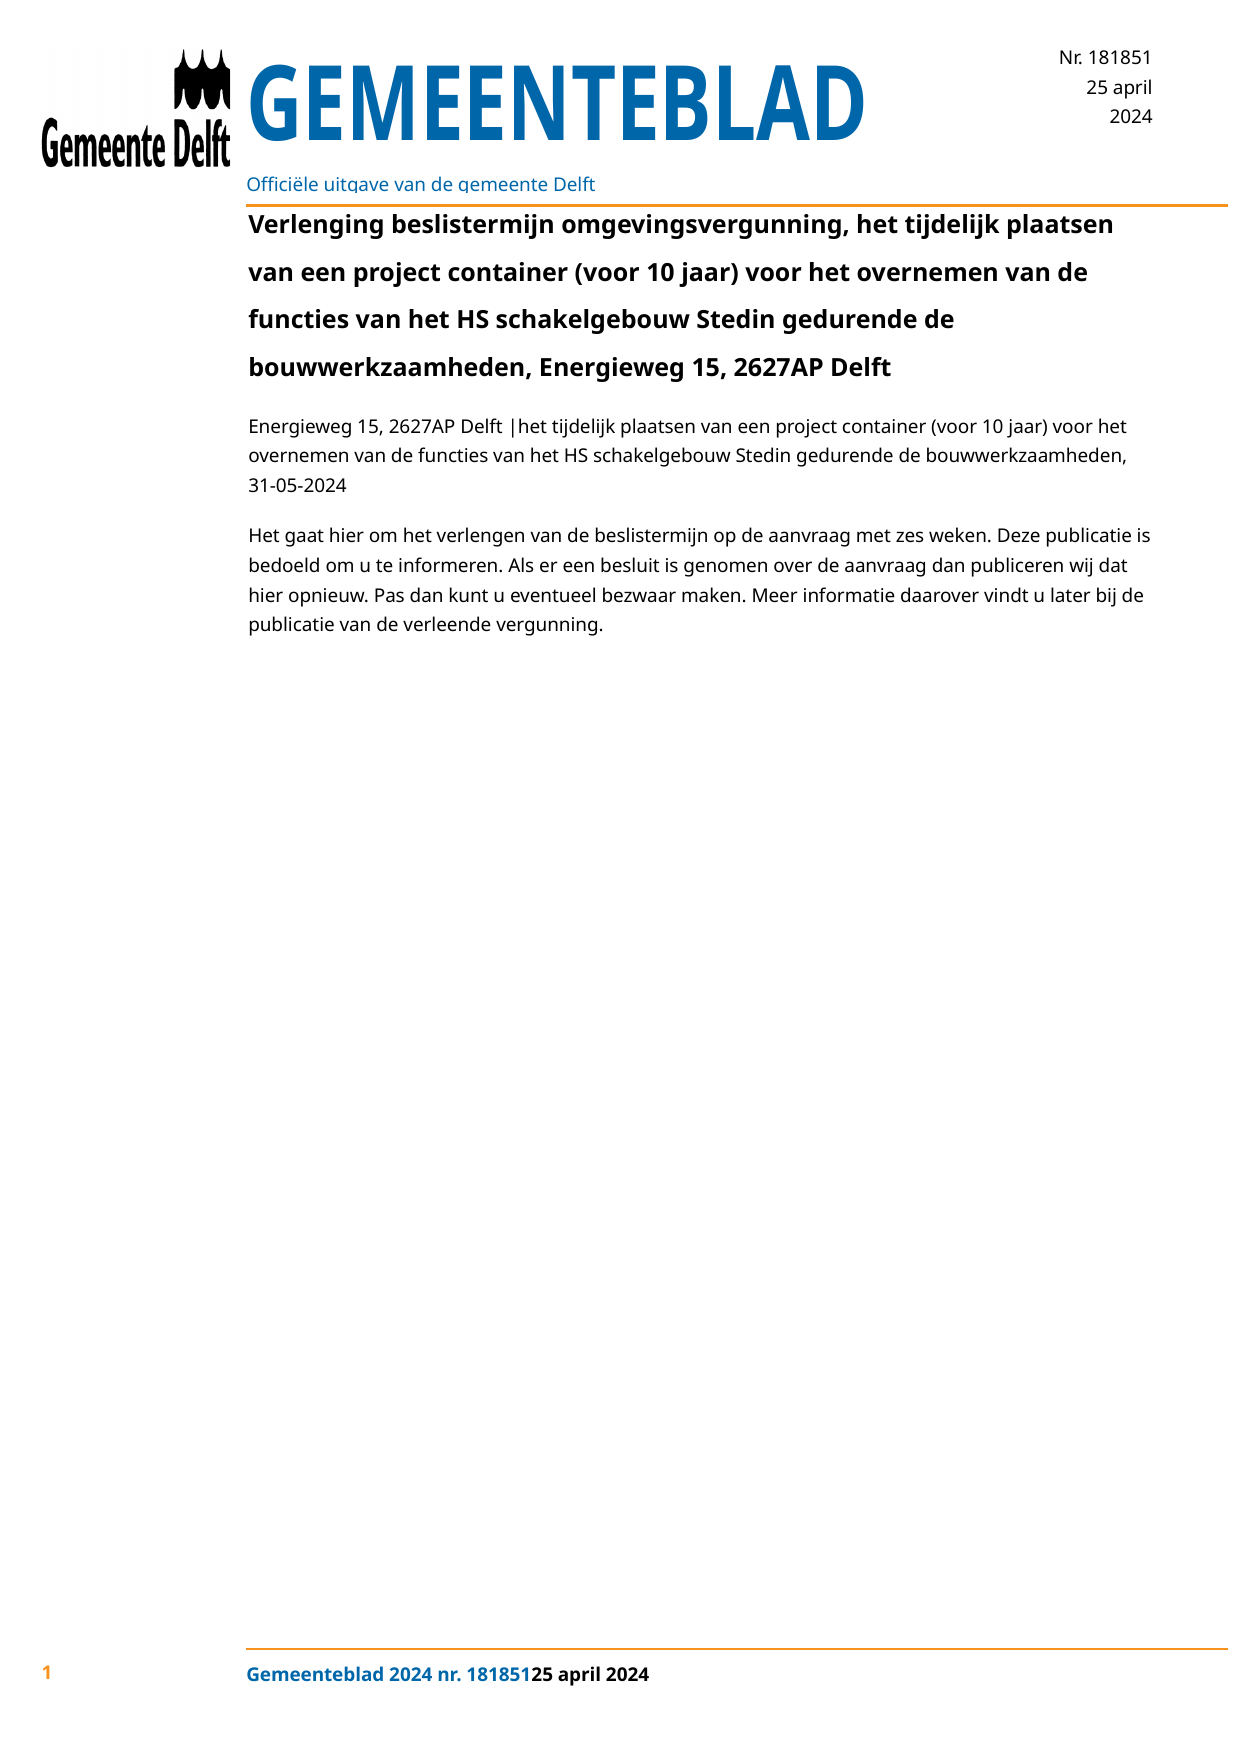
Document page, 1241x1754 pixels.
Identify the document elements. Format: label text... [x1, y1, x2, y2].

text Het gaat hier om het verlengen van de beslistermijn op de aanvraag met zes weken. Deze publicatie is bedoeld om u te informeren. Als er een besluit is genomen over de aanvraag dan publiceren wij dat hier opnieuw. Pas dan kunt u eventueel bezwaar maken. Meer informatie daarover vindt u later bij de publicatie van de verleende vergunning. [248, 523, 1152, 637]
text Energieweg 15, 2627AP Delft |het tijdelijk plaatsen van een project container (voor 10 jaar) voor het overnemen van de functies van het HS schakelgebouw Stedin gedurende de bouwwerkzaamheden, 31-05-2024 [248, 413, 1152, 498]
text Verlenging beslistermijn omgevingsvergunning, het tijdelijk plaatsen van een project container (voor 10 jaar) voor het overnemen van de functies van het HS schakelgebouw Stedin gedurende de bouwwerkzaamheden, Energieweg 15, 2627AP Delft [248, 207, 1152, 384]
picture [41, 47, 231, 172]
